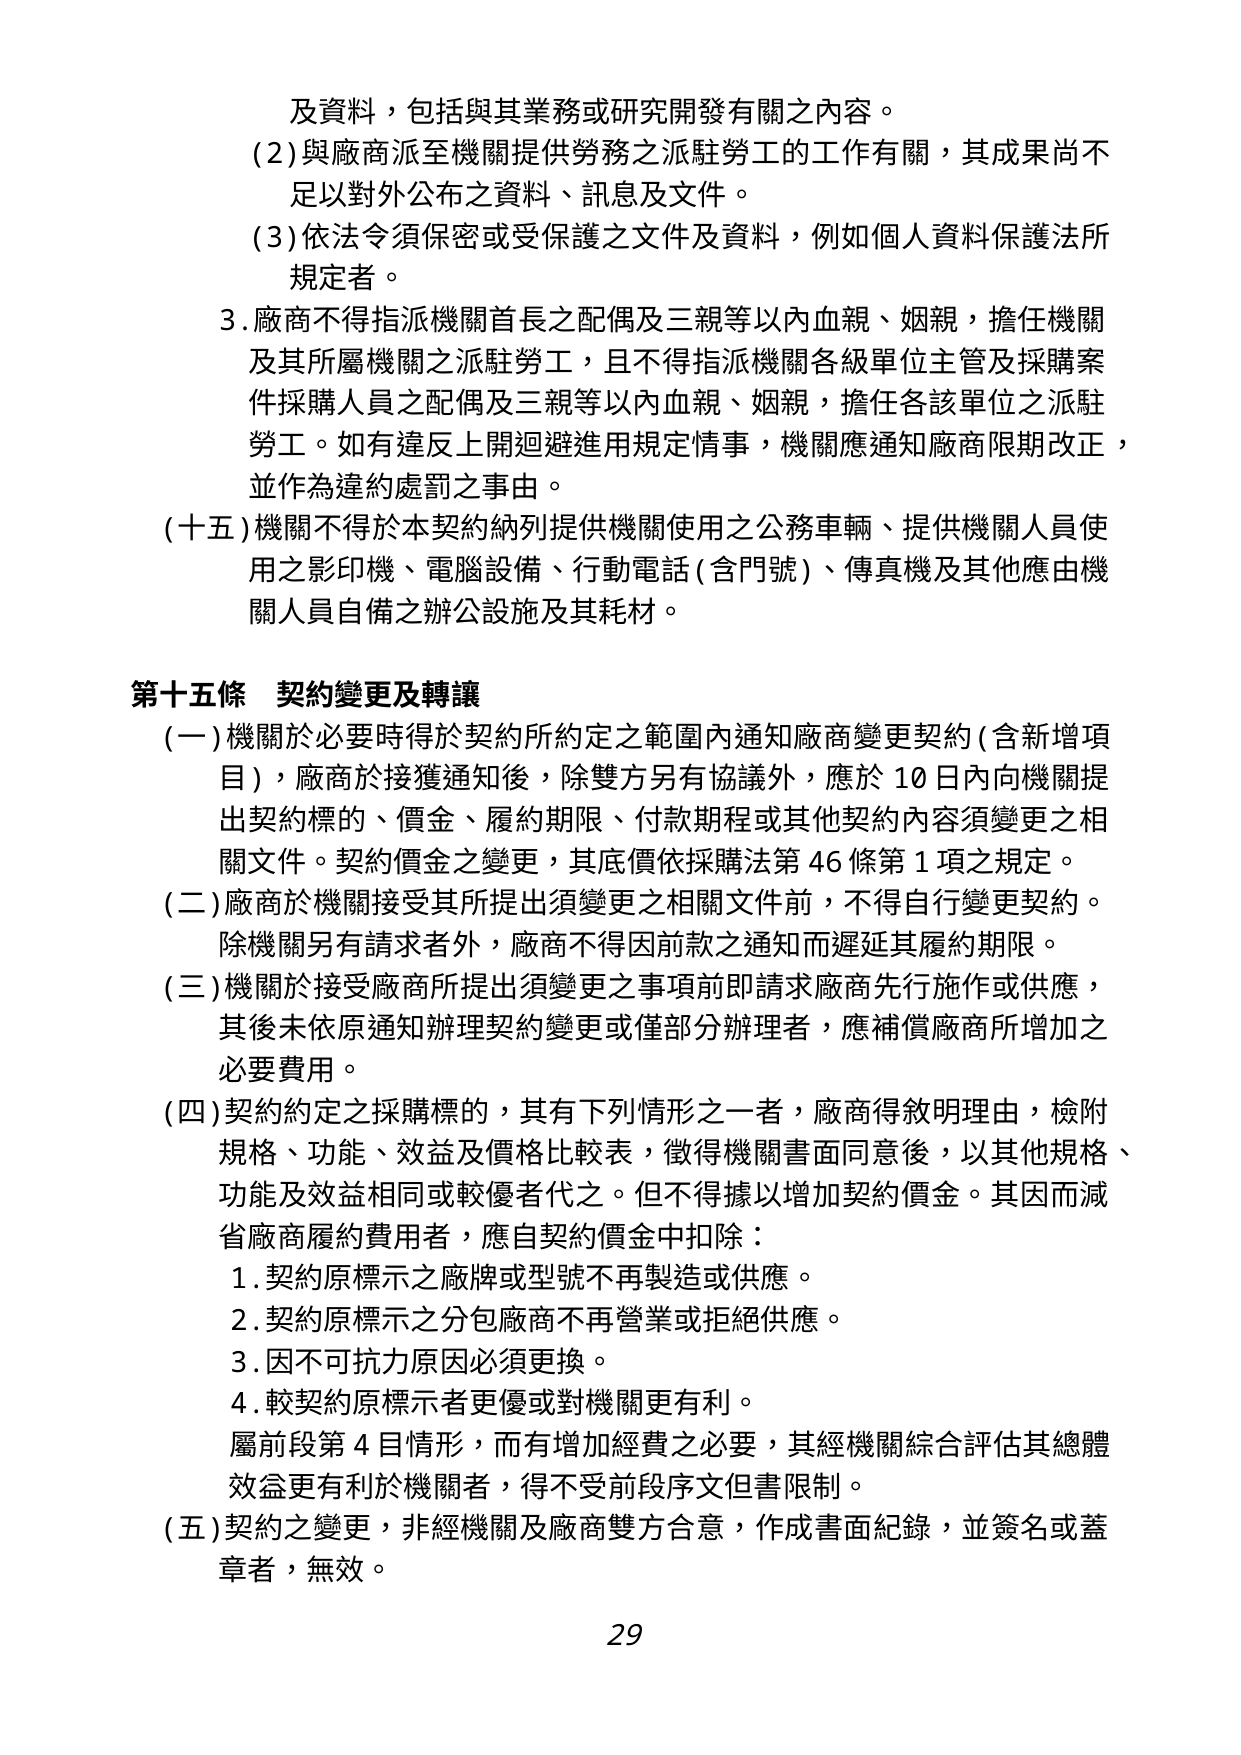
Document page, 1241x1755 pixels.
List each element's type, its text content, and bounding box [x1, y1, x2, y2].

text (3)依法令須保密或受保護之文件及資料，例如個人資料保護法所規定者。 [248, 214, 1110, 297]
text 1.契約原標示之廠牌或型號不再製造或供應。 [230, 1255, 1110, 1297]
text 及資料，包括與其業務或研究開發有關之內容。 [248, 89, 1110, 130]
text 第十五條 契約變更及轉讓 [130, 672, 1110, 714]
text (2)與廠商派至機關提供勞務之派駐勞工的工作有關，其成果尚不足以對外公布之資料、訊息及文件。 [248, 130, 1110, 214]
text (四)契約約定之採購標的，其有下列情形之一者，廠商得敘明理由，檢附規格、功能、效益及價格比較表，徵得機關書面同意後，以其他規格、功能及效益相同或較優者代之。但不得據以增加契約價金。其因而減省廠商履約費用者，應自契約價金中扣除： [159, 1089, 1110, 1255]
text 屬前段第4目情形，而有增加經費之必要，其經機關綜合評估其總體效益更有利於機關者，得不受前段序文但書限制。 [229, 1422, 1110, 1505]
text 3.廠商不得指派機關首長之配偶及三親等以內血親、姻親，擔任機關及其所屬機關之派駐勞工，且不得指派機關各級單位主管及採購案件採購人員之配偶及三親等以內血親、姻親，擔任各該單位之派駐勞工。如有違反上開迴避進用規定情事，機關應通知廠商限期改正，並作為違約處罰之事由。 [218, 297, 1108, 505]
text (三)機關於接受廠商所提出須變更之事項前即請求廠商先行施作或供應，其後未依原通知辦理契約變更或僅部分辦理者，應補償廠商所增加之必要費用。 [159, 964, 1110, 1089]
text (二)廠商於機關接受其所提出須變更之相關文件前，不得自行變更契約。除機關另有請求者外，廠商不得因前款之通知而遲延其履約期限。 [159, 880, 1110, 964]
text (一)機關於必要時得於契約所約定之範圍內通知廠商變更契約(含新增項目)，廠商於接獲通知後，除雙方另有協議外，應於10日內向機關提出契約標的、價金、履約期限、付款期程或其他契約內容須變更之相關文件。契約價金之變更，其底價依採購法第46條第1項之規定。 [159, 714, 1110, 880]
text 3.因不可抗力原因必須更換。 [230, 1339, 1110, 1380]
text 4.較契約原標示者更優或對機關更有利。 [230, 1380, 1110, 1422]
text (五)契約之變更，非經機關及廠商雙方合意，作成書面紀錄，並簽名或蓋章者，無效。 [159, 1505, 1110, 1589]
text 2.契約原標示之分包廠商不再營業或拒絕供應。 [230, 1297, 1110, 1339]
text (十五)機關不得於本契約納列提供機關使用之公務車輛、提供機關人員使用之影印機、電腦設備、行動電話(含門號)、傳真機及其他應由機關人員自備之辦公設施及其耗材。 [159, 505, 1110, 630]
